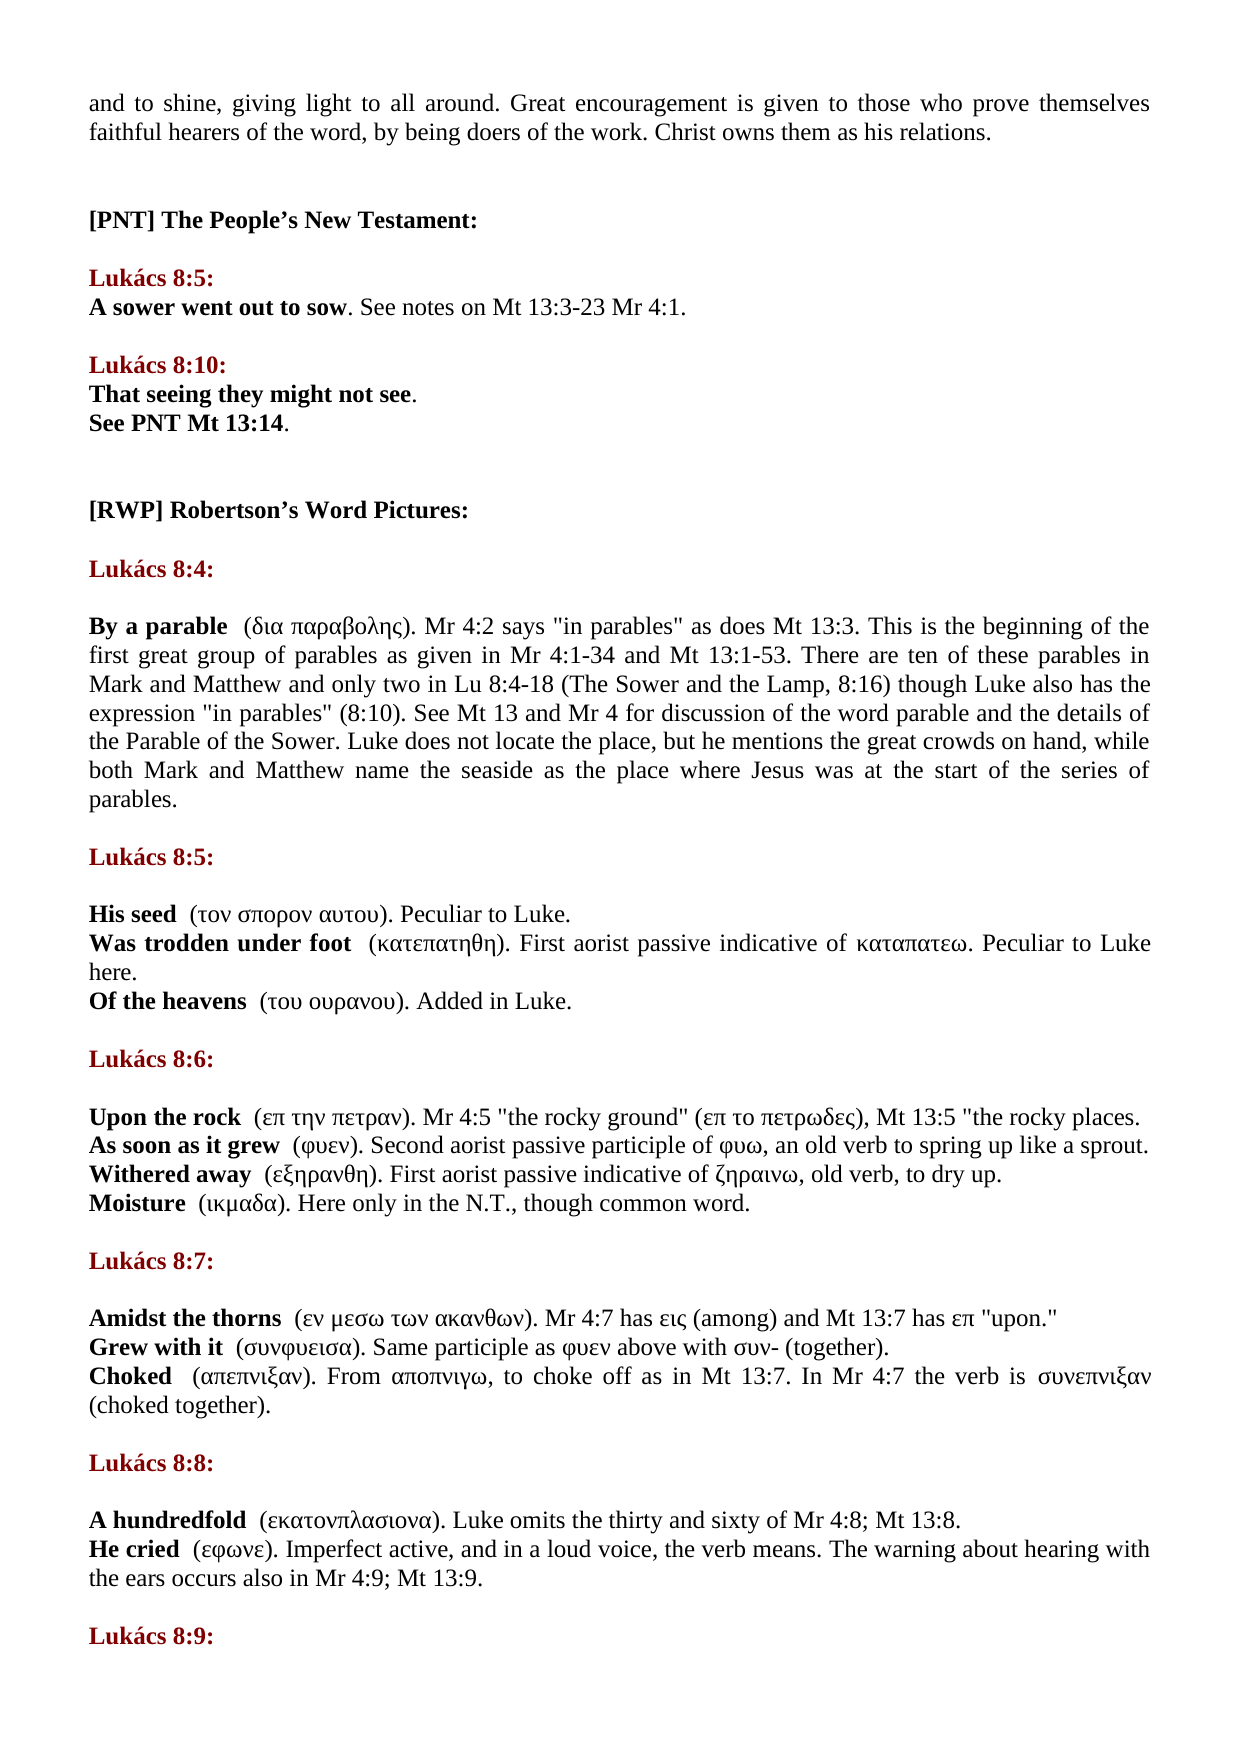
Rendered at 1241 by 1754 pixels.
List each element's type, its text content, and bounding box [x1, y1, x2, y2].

text Of the heavens (του ουρανου). Added in Luke. [88, 986, 1152, 1014]
text Withered away (εξηρανθη). First aorist passive indicative of ζηραινω, old verb, to dry up. [88, 1159, 1152, 1188]
text [RWP] Robertson’s Word Pictures: [88, 496, 1152, 524]
text Upon the rock (επ την πετραν). Mr 4:5 "the rocky ground" (επ το πετρωδες), Mt 13:5 "the rocky places. [88, 1102, 1152, 1130]
text Moisture (ικμαδα). Here only in the N.T., though common word. [88, 1188, 1152, 1217]
text A hundredfold (εκατονπλασιονα). Luke omits the thirty and sixty of Mr 4:8; Mt 13:8. [88, 1506, 1152, 1534]
text Amidst the thorns (εν μεσω των ακανθων). Mr 4:7 has εις (among) and Mt 13:7 has επ "upon." [88, 1303, 1152, 1332]
text He cried (εφωνε). Imperfect active, and in a loud voice, the verb means. The warning about hearing with the ears occurs also in Mr 4:9; Mt 13:9. [88, 1534, 1152, 1592]
text Lukács 8:7: [88, 1246, 1152, 1275]
text Lukács 8:10: [88, 350, 1152, 379]
text A sower went out to sow. See notes on Mt 13:3-23 Mr 4:1. [88, 292, 1152, 321]
text Grew with it (συνφυεισα). Same participle as φυεν above with συν- (together). [88, 1332, 1152, 1361]
text Lukács 8:8: [88, 1448, 1152, 1477]
text Lukács 8:5: [88, 263, 1152, 292]
text Lukács 8:5: [88, 842, 1152, 871]
text His seed (τον σπορον αυτου). Peculiar to Luke. [88, 899, 1152, 928]
text Choked (απεπνιξαν). From αποπνιγω, to choke off as in Mt 13:7. In Mr 4:7 the verb is συνεπνιξαν (choked together). [88, 1361, 1152, 1418]
text Was trodden under foot (κατεπατηθη). First aorist passive indicative of καταπατεω. Peculiar to Luke here. [88, 928, 1152, 986]
text Lukács 8:4: [88, 554, 1152, 583]
text As soon as it grew (φυεν). Second aorist passive participle of φυω, an old verb to spring up like a sprout. [88, 1130, 1152, 1159]
text By a parable (δια παραβολης). Mr 4:2 says "in parables" as does Mt 13:3. This is the beginning of the first great group of parables as given in Mr 4:1-34 and Mt 13:1-53. There are ten of these parables in Mark and Matthew and only two in Lu 8:4-18 (The Sower and the Lamp, 8:16) though Luke also has the expression "in parables" (8:10). See Mt 13 and Mr 4 for discussion of the word parable and the details of the Parable of the Sower. Luke does not locate the place, but he mentions the great crowds on hand, while both Mark and Matthew name the seaside as the place where Jesus was at the start of the series of parables. [88, 611, 1152, 813]
text and to shine, giving light to all around. Great encouragement is given to those who prove themselves faithful hearers of the word, by being doers of the work. Christ owns them as his relations. [88, 88, 1152, 146]
text Lukács 8:9: [88, 1621, 1152, 1650]
text Lukács 8:6: [88, 1044, 1152, 1073]
text [PNT] The People’s New Testament: [88, 205, 1152, 234]
text That seeing they might not see. See PNT Mt 13:14. [88, 379, 1152, 437]
